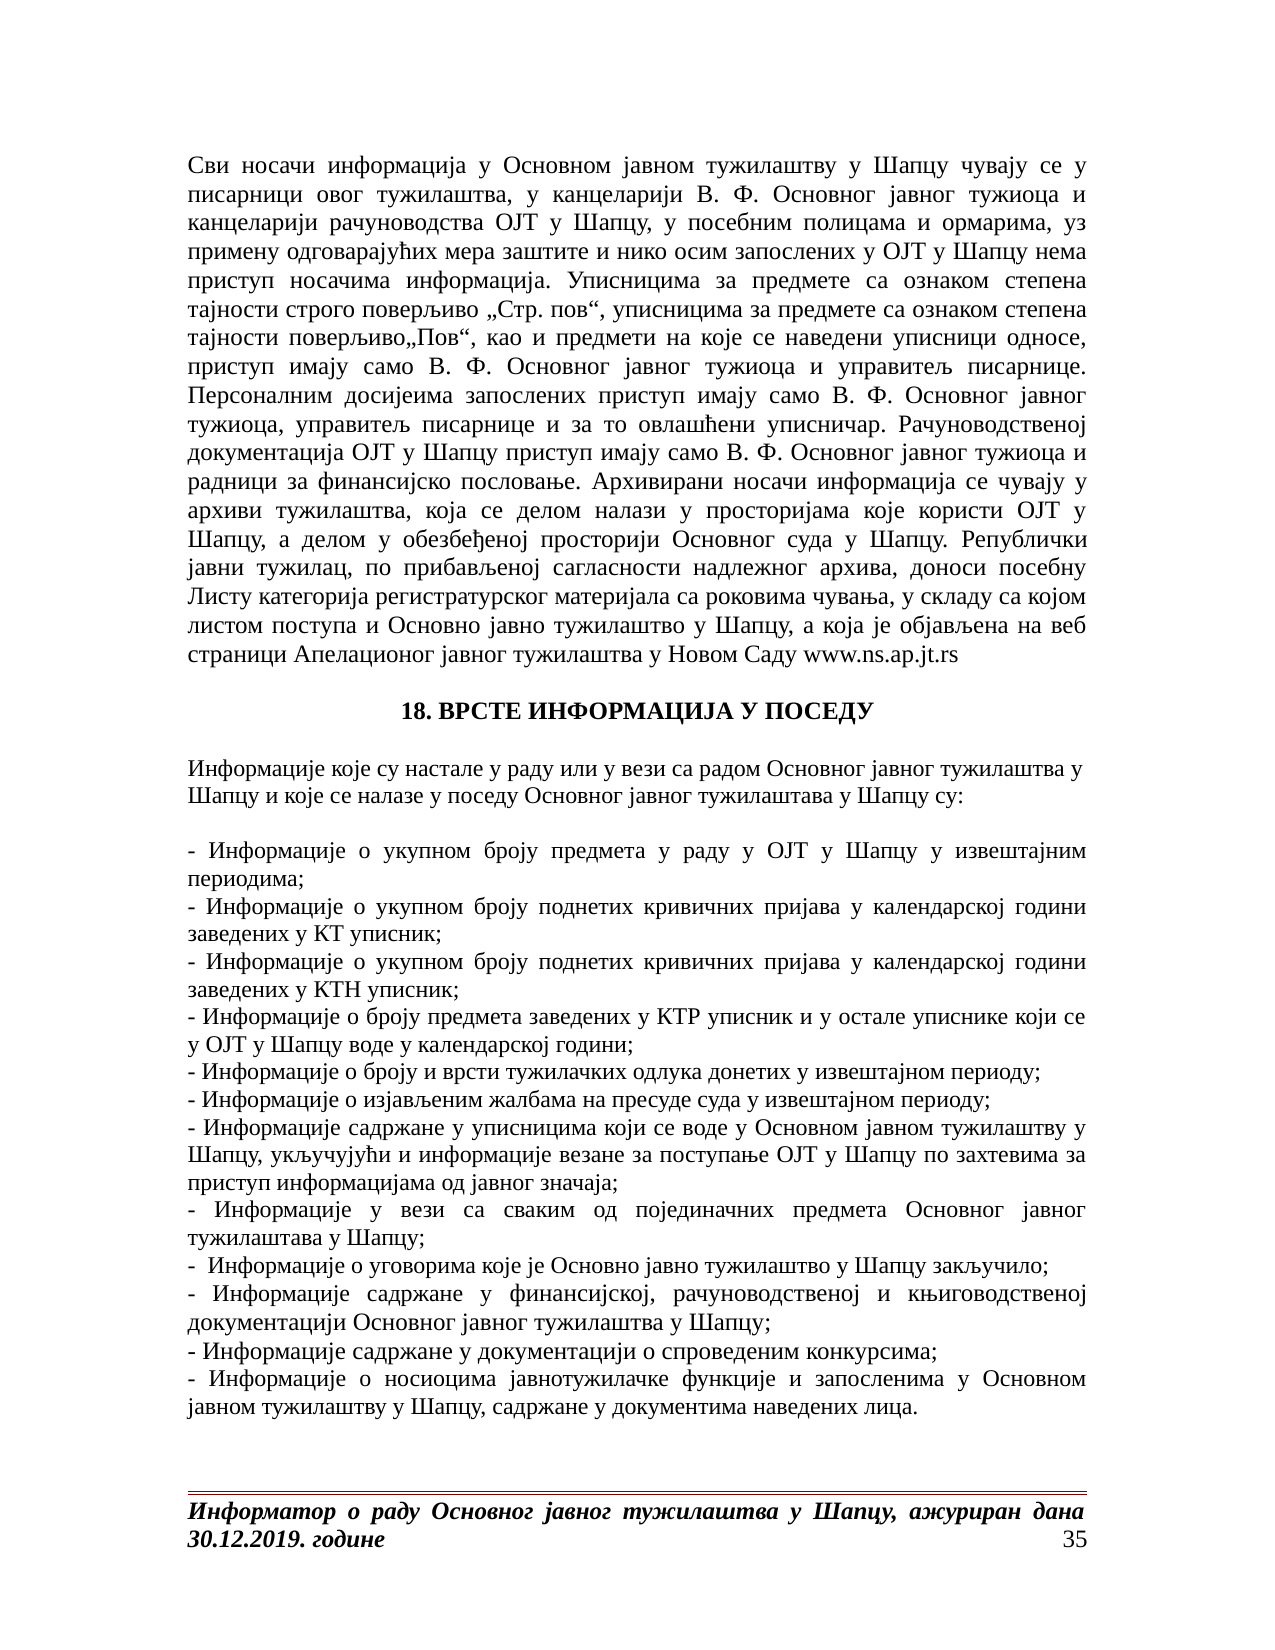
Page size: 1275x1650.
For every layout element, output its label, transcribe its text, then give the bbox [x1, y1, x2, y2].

text Информације које су настале у раду или у вези са радом Основног јавног тужилаштва у Шапцу и које се налазе у поседу Основног јавног тужилаштава у Шапцу су: [187, 754, 1087, 809]
text - Информације садржане у документацији о спроведеним конкурсима; [187, 1336, 1087, 1364]
text - Информације о укупном броју поднетих кривичних пријава у календарској години заведених у КТН уписник; [187, 947, 1087, 1002]
text - Информације о броју предмета заведених у КТР уписник и у остале уписнике који се у ОЈТ у Шапцу воде у календарској години; [187, 1002, 1087, 1057]
text Сви носачи информација у Основном јавном тужилаштву у Шапцу чувају се у писарници овог тужилаштва, у канцеларији В. Ф. Основног јавног тужиоца и канцеларији рачуноводства ОЈТ у Шапцу, у посебним полицама и ормарима, уз примену одговарајућих мера заштите и нико осим запослених у ОЈТ у Шапцу нема приступ носачима информација. Уписницима за предмете са ознаком степена тајности строго поверљиво „Стр. пов“, уписницима за предмете са ознаком степена тајности поверљиво„Пов“, као и предмети на које се наведени уписници односе, приступ имају само В. Ф. Основног јавног тужиоца и управитељ писарнице. Персоналним досијеима запослених приступ имају само В. Ф. Основног јавног тужиоца, управитељ писарнице и за то овлашћени уписничар. Рачуноводственој документација ОЈТ у Шапцу приступ имају само В. Ф. Основног јавног тужиоца и радници за финансијско пословање. Архивирани носачи информација се чувају у архиви тужилаштва, која се делом налази у просторијама које користи ОЈТ у Шапцу, а делом у обезбеђеној просторији Основног суда у Шапцу. Републички јавни тужилац, по прибављеној сагласности надлежног архива, доноси посебну Листу категорија регистратурског материјала са роковима чувања, у складу са којом листом поступа и Основно јавно тужилаштво у Шапцу, а која је објављена на веб страници Апелационог јавног тужилаштва у Новом Саду www.ns.ap.jt.rs [187, 150, 1087, 667]
text 18. ВРСТЕ ИНФОРМАЦИЈА У ПОСЕДУ [187, 696, 1087, 725]
text - Информације у вези са сваким од појединачних предмета Основног јавног тужилаштава у Шапцу; [187, 1195, 1087, 1251]
text - Информације о уговорима које је Основно јавно тужилаштво у Шапцу закључило; [187, 1251, 1087, 1278]
text - Информације о броју и врсти тужилачких одлука донетих у извештајном периоду; [187, 1057, 1087, 1085]
text - Информације садржане у финансијској, рачуноводственој и књиговодственој документацији Основног јавног тужилаштва у Шапцу; [187, 1278, 1087, 1336]
text - Информације садржане у уписницима који се воде у Основном јавном тужилаштву у Шапцу, укључујући и информације везане за поступање ОЈТ у Шапцу по захтевима за приступ информацијама од јавног значаја; [187, 1113, 1087, 1195]
text - Информације о укупном броју поднетих кривичних пријава у календарској години заведених у КТ уписник; [187, 892, 1087, 947]
text - Информације о изјављеним жалбама на пресуде суда у извештајном периоду; [187, 1085, 1087, 1113]
text - Информације о носиоцима јавнотужилачке функције и запосленима у Основном јавном тужилаштву у Шапцу, садржане у документима наведених лица. [187, 1364, 1087, 1420]
text - Информације о укупном броју предмета у раду у ОЈТ у Шапцу у извештајним периодима; [187, 837, 1087, 892]
